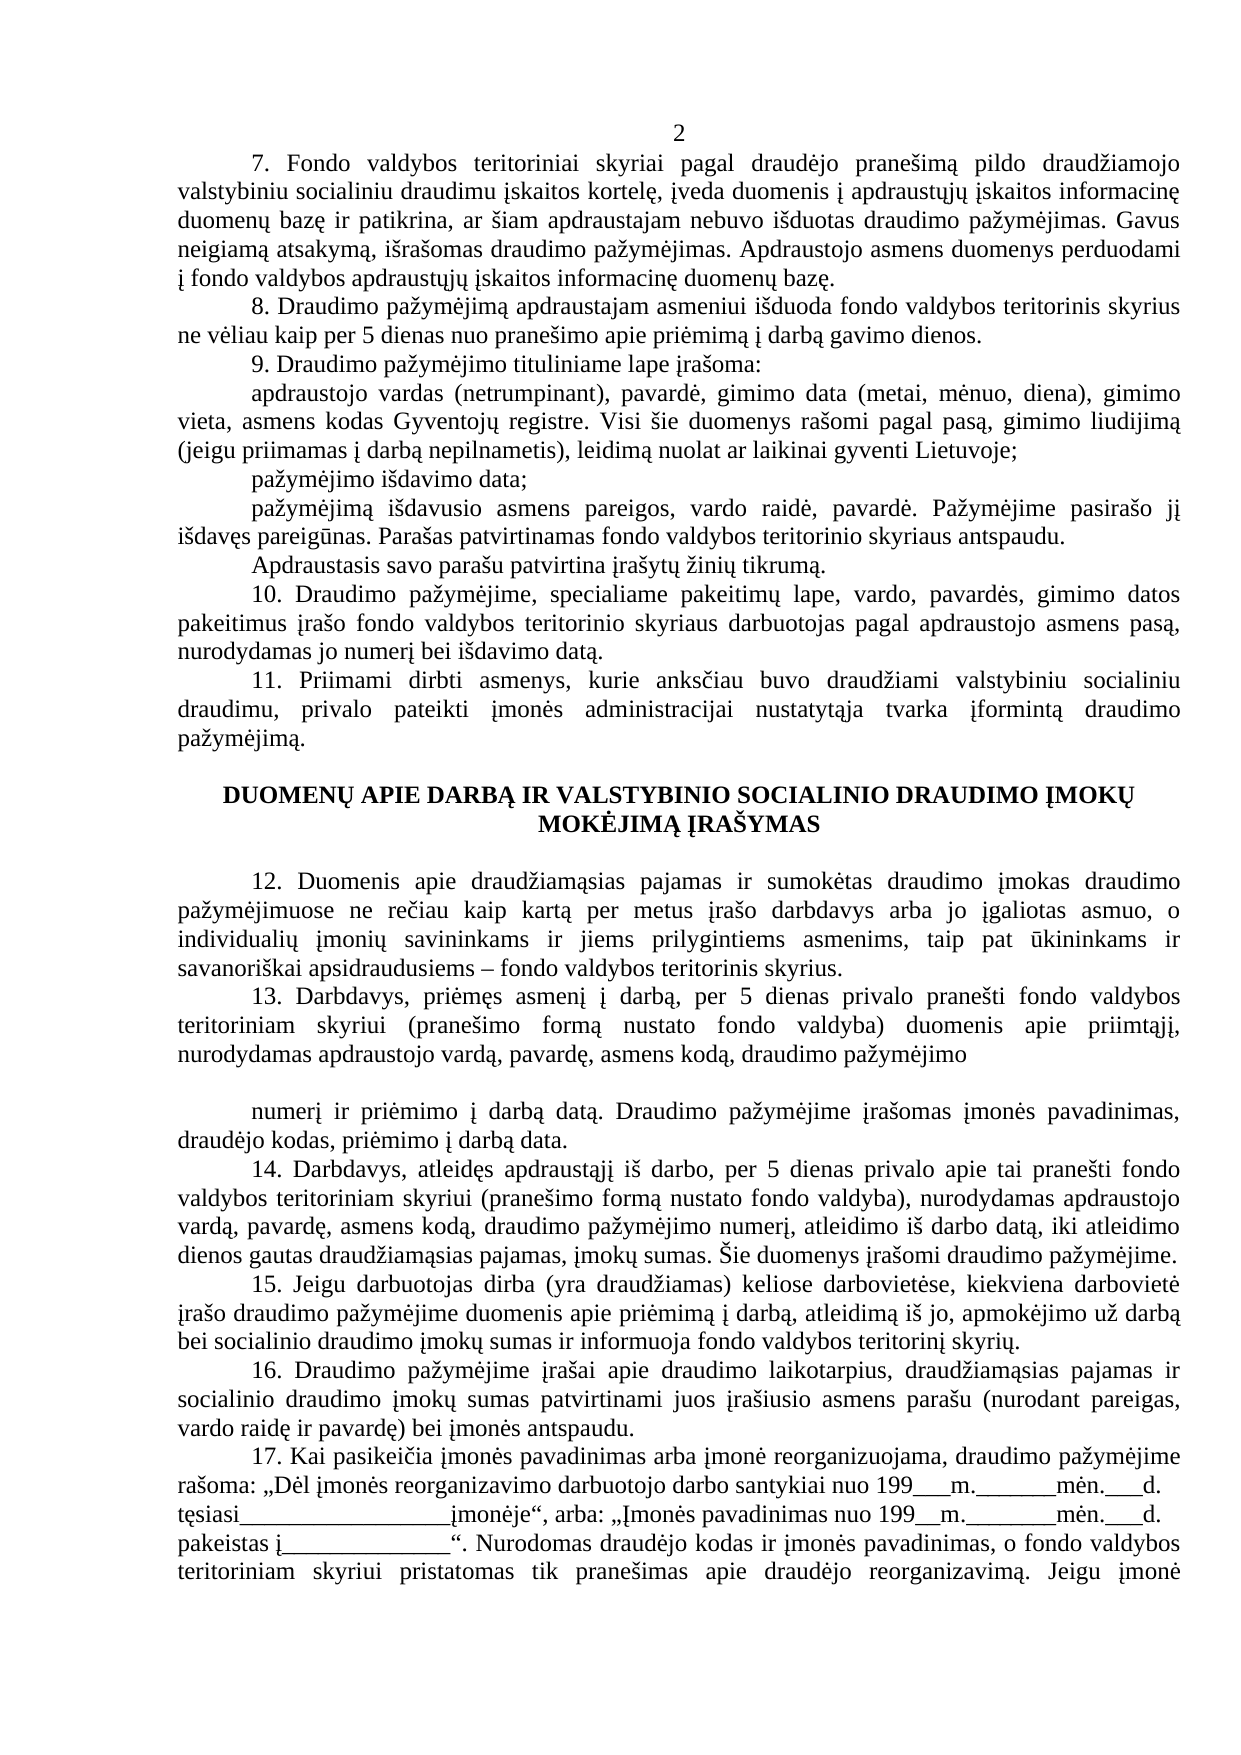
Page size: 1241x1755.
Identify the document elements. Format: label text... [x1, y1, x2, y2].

text pažymėjimą išdavusio asmens pareigos, vardo raidė, pavardė. Pažymėjime pasirašo jį išdavęs pareigūnas. Parašas patvirtinamas fondo valdybos teritorinio skyriaus antspaudu. [177, 493, 1181, 550]
text 13. Darbdavys, priėmęs asmenį į darbą, per 5 dienas privalo pranešti fondo valdybos teritoriniam skyriui (pranešimo formą nustato fondo valdyba) duomenis apie priimtąjį, nurodydamas apdraustojo vardą, pavardę, asmens kodą, draudimo pažymėjimo [177, 981, 1181, 1068]
text 10. Draudimo pažymėjime, specialiame pakeitimų lape, vardo, pavardės, gimimo datos pakeitimus įrašo fondo valdybos teritorinio skyriaus darbuotojas pagal apdraustojo asmens pasą, nurodydamas jo numerį bei išdavimo datą. [177, 579, 1181, 665]
text 12. Duomenis apie draudžiamąsias pajamas ir sumokėtas draudimo įmokas draudimo pažymėjimuose ne rečiau kaip kartą per metus įrašo darbdavys arba jo įgaliotas asmuo, o individualių įmonių savininkams ir jiems prilygintiems asmenims, taip pat ūkininkams ir savanoriškai apsidraudusiems – fondo valdybos teritorinis skyrius. [177, 866, 1181, 981]
text 11. Priimami dirbti asmenys, kurie anksčiau buvo draudžiami valstybiniu socialiniu draudimu, privalo pateikti įmonės administracijai nustatytąja tvarka įformintą draudimo pažymėjimą. [177, 665, 1181, 751]
text 17. Kai pasikeičia įmonės pavadinimas arba įmonė reorganizuojama, draudimo pažymėjime rašoma: „Dėl įmonės reorganizavimo darbuotojo darbo santykiai nuo 199___m. mėn.___d. tęsiasi įmonėje“, arba: „Įmonės pavadinimas nuo 199__m. mėn.___d. pakeistas į “. Nurodomas draudėjo kodas ir įmonės pavadinimas, o fondo valdybos teritoriniam skyriui pristatomas tik pranešimas apie draudėjo reorganizavimą. Jeigu įmonė reorganizuojama į kelias ar kelios įmonės susijungia į vieną, draudimo pažymėjime įrašomi duomenys apie draudžiamąsias pajamas, gautas iki reorganizavimo dienos. Tokia pat informacija perduodama fondo valdybos teritoriniam skyriui. Informaciją apie draudžiamąsias pajamas, gautas laikotarpiu nuo reorganizavimo dienos iki ketvirčio pabaigos, ir apie šio laikotarpio draudimo įmokas fondo valdybos teritoriniam skyriui pateikia reorganizuota įmonė. [177, 1441, 1181, 1585]
text 15. Jeigu darbuotojas dirba (yra draudžiamas) keliose darbovietėse, kiekviena darbovietė įrašo draudimo pažymėjime duomenis apie priėmimą į darbą, atleidimą iš jo, apmokėjimo už darbą bei socialinio draudimo įmokų sumas ir informuoja fondo valdybos teritorinį skyrių. [177, 1269, 1181, 1355]
text apdraustojo vardas (netrumpinant), pavardė, gimimo data (metai, mėnuo, diena), gimimo vieta, asmens kodas Gyventojų registre. Visi šie duomenys rašomi pagal pasą, gimimo liudijimą (jeigu priimamas į darbą nepilnametis), leidimą nuolat ar laikinai gyventi Lietuvoje; [177, 378, 1181, 464]
text 9. Draudimo pažymėjimo tituliniame lape įrašoma: [177, 349, 1181, 378]
text 8. Draudimo pažymėjimą apdraustajam asmeniui išduoda fondo valdybos teritorinis skyrius ne vėliau kaip per 5 dienas nuo pranešimo apie priėmimą į darbą gavimo dienos. [177, 291, 1181, 349]
text numerį ir priėmimo į darbą datą. Draudimo pažymėjime įrašomas įmonės pavadinimas, draudėjo kodas, priėmimo į darbą data. [177, 1096, 1181, 1154]
text pažymėjimo išdavimo data; [177, 464, 1181, 493]
text Apdraustasis savo parašu patvirtina įrašytų žinių tikrumą. [177, 550, 1181, 579]
text 16. Draudimo pažymėjime įrašai apie draudimo laikotarpius, draudžiamąsias pajamas ir socialinio draudimo įmokų sumas patvirtinami juos įrašiusio asmens parašu (nurodant pareigas, vardo raidę ir pavardę) bei įmonės antspaudu. [177, 1355, 1181, 1441]
text DUOMENŲ APIE DARBĄ IR VALSTYBINIO SOCIALINIO DRAUDIMO ĮMOKŲ MOKĖJIMĄ ĮRAŠYMAS [177, 780, 1181, 838]
text 14. Darbdavys, atleidęs apdraustąjį iš darbo, per 5 dienas privalo apie tai pranešti fondo valdybos teritoriniam skyriui (pranešimo formą nustato fondo valdyba), nurodydamas apdraustojo vardą, pavardę, asmens kodą, draudimo pažymėjimo numerį, atleidimo iš darbo datą, iki atleidimo dienos gautas draudžiamąsias pajamas, įmokų sumas. Šie duomenys įrašomi draudimo pažymėjime. [177, 1154, 1181, 1269]
text 7. Fondo valdybos teritoriniai skyriai pagal draudėjo pranešimą pildo draudžiamojo valstybiniu socialiniu draudimu įskaitos kortelę, įveda duomenis į apdraustųjų įskaitos informacinę duomenų bazę ir patikrina, ar šiam apdraustajam nebuvo išduotas draudimo pažymėjimas. Gavus neigiamą atsakymą, išrašomas draudimo pažymėjimas. Apdraustojo asmens duomenys perduodami į fondo valdybos apdraustųjų įskaitos informacinę duomenų bazę. [177, 148, 1181, 291]
